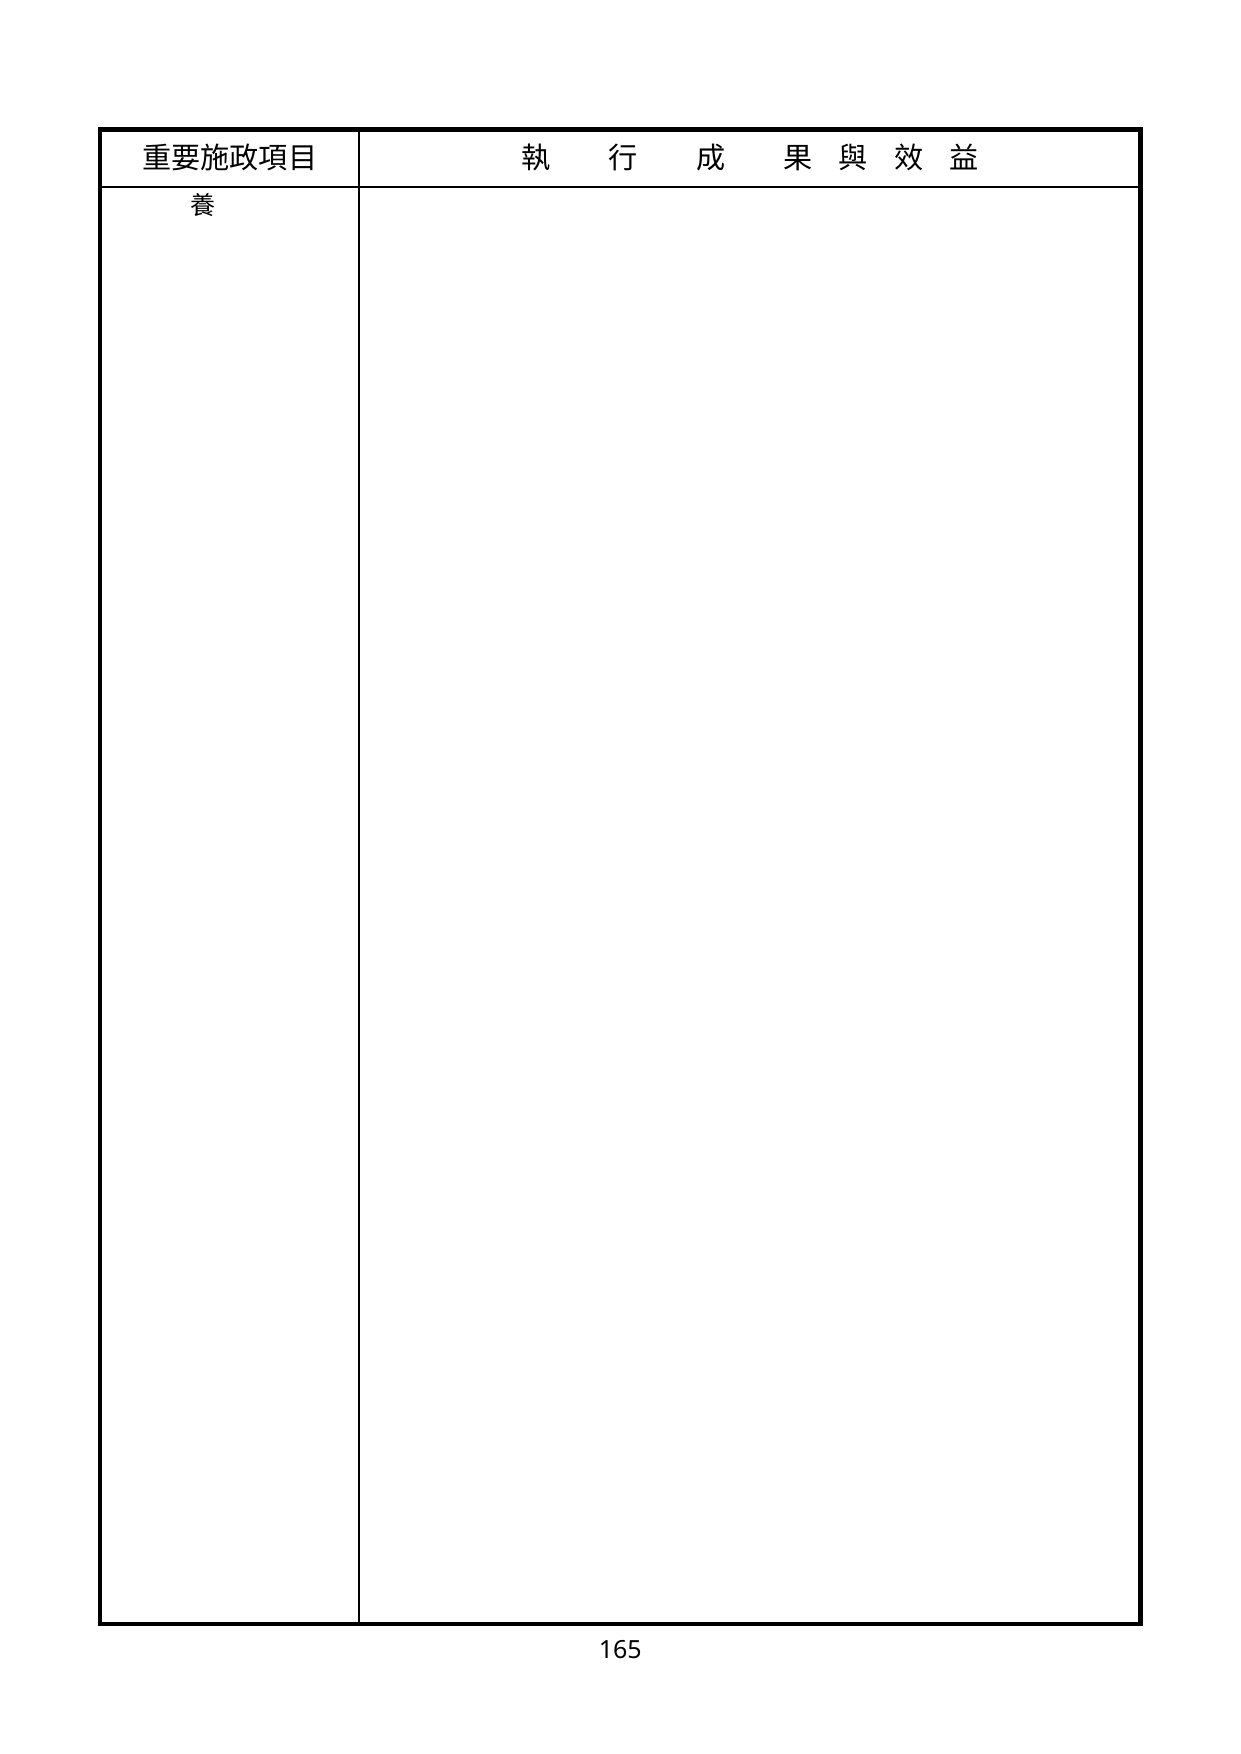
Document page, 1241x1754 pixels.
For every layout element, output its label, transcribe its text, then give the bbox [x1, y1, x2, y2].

table_cell 1.輔導轄內農民團體（農會、合作社場）辦理蔬菜、水果共同運銷，供應台北市場及省內市場，提升市場佔有率，推動水果共選共計增加運銷效率，使其達運銷經濟規模降低運銷成本。101年1至12月水果及蔬果共同運銷分別供應量36,539公噸及19,294公噸。 2.協助農民團體辦理蔬果共同運銷，除辦理產銷講習及觀摩外，另補助農民團體購置分級包裝設備，以提高本市農產品共同運銷品質，提高市場拍賣價格，增加農民收益。本局積極爭取中央補助轄內農民團體運銷集貨、運輸冷藏、加工相關設備，以改善運銷機能強化運銷效率，101年度共向農糧署爭取補助22,532.469千元。 3.輔導內門農會-羅漢門花釀龍眼蜂蜜、燕巢農會-燕之巢珍珠芭樂蜜棗、六龜農會-南果美眉黑鑽石蓮霧、大樹農會-富來旺玉荷包等四間農會優質農產品，獲選2012年台灣農漁會百大精品殊榮。 1.輔導甲仙地區農會辦理「竿採梅廠農合作」計畫，101年在青梅產期內，以保證價格10元/公斤收購青梅1,650公噸供貨給蜜餞加工廠，農會收購價格即形成產地價格，維持青梅價格穩定青梅產銷，維護農民收益。 2.因應豪雨災害補助農產品運費 南部地區於101年6月份連續豪大雨，高雄市農業損失金額為352萬4,600元；尤其是桃源、那瑪夏、甲仙及六龜等地區，道路或橋樑及農路受損，山區農產品運輸困難，成本大幅增加，本府農業局動用農業發展基金，以共同運銷方式，補助上述4區農產品運輸費用每公斤2元，補助日期從6月12日起自6月30日止，降低農民損失，共補助蔬果共同運銷126,311公斤，補助費用252,622元。 3.為穩定101年本市火鶴花產銷，申請農業發展基金鼓勵農民及貿易商拓展外銷市場，訂定「拓展火鶴花國外市場輸銷要點」，補助出口貿易商與農民集運費用，以開拓國外行銷通路。補助對象為高雄市農民、農會、合作社(場)及貿易商。補助標準為拓展新市場以日本以外之外銷市場為限，每枝花補助新台幣2元整(1元補助農民集運費，1元補助貿易商國外促銷費用)，外銷目標數量為400萬枝，預計補助金額為新台幣800萬元，執行期間為公告日起至101年12月15日止，本計畫共補助48,300枝火鶴花，開拓日本、中國、澳洲等國家 4.為疏解本市玉荷包荔枝產期短產量大之壓力，拓展玉荷包銷售海外市場，茲訂定「拓展玉荷包荔枝國外市場輸銷要點」，補助出口貿易商與農民集運費用以開拓國外行銷通路。補助對象為高雄市農民、農會、合作社(場)及貿易商。補助標準為執行期間貿易商向本市農民收購玉荷包荔枝價格每公斤80元以上者，獎勵金為收購金額20% (10%補助農民集運費，10%補助貿易商國外促銷費用)，另補助農民團體行政勞務費每公斤1元，外銷目標數量為200公噸，本計畫在玉荷包產期共補助64,620公斤，玉荷包外銷日本、加拿大等國家。 5.為疏解本市番石榴產銷壓力，鼓勵農民及貿易商拓展外銷市場與徵求加工業者辦理收購加工，穩定番石榴產銷，舒緩農民面對番石榴為價格低落之壓力，除於國內舉辦大型銷售活動與開創一般行銷通路外，推動業者、貿易商、農企業相關團體積極拓展海外市場，更是重要行銷管道。故本府（農業局）訂定「拓展番石榴國外市場輸銷要點」，鼓勵業者與農民開發國外行銷通路市場，一同打造高雄專屬農特產品牌並提高農業產業價值，促進大高雄農業繁榮。且為實質鼓勵貿易商銷售，增加農民收益，降低貿易商促銷成本，將獎勵標準修訂為獎勵番石榴價格每公斤13元以上者，獎勵金為每公斤1元補助農民集運費，每公斤1元補助貿易商國外促銷費用，補助農民團體行政勞務費每公斤1元。外銷目標數量為400公噸，辦理時間自公告日起至9 月 30 日止，並延續獎勵措施，進行第2次公告辦理時間至12月15日止，本計畫共補助46,121公斤番石榴拓銷至加拿大。 6.辦理李子共同運銷，101年由甲仙地區農會辦理李子共同運銷業務（手採），運銷數量50,463公斤，運銷至台北果菜運銷公司第一、二及三重市場，平均價格18.44元。 辦理「高雄市果品多樣性創新開發計畫」委託專業服務案，將農產品(如：番石榴、荔枝、木瓜、香蕉、龍眼、鳳梨、紅肉李、檸檬柑等12種)進行加工、萃取、創意料理三面向創新研發，由遠東科技大學承攬，共計15項的產品創新研發，製程具量產性、可商品化且具商品價值之成品，並於101年4月27日辦理研發成果發表會；其中果品加工類有紅肉李醋、荔枝醋、龍眼果醬、番石榴麵及檸檬柑磨砂膏等5種，果品萃取類有紅肉李茶包、番石榴茶包、檸檬柑精油、香蕉膠囊及木瓜膠囊等5種，現場並結合創意料理活化農產品之二次性價值。 辦理「101年高雄市國產龍眼蜂蜜評鑑」，經召開籌備會議、受理報名、採樣封簽、送檢初評、複評等作業，依蜂蜜國家標準(CNS)及評鑑小組嚴格檢驗，計有岡山、阿蓮、田寮、橋頭、大樹、內門6區養蜂產銷班班員共32人獲獎，特等獎8名，頭等獎24名。得獎蜂蜜約10,901公斤，經由通過HACCP及ISO22000國際雙認證之阿蓮區農會食品工廠，進行監督分裝後上市，以高雄市評鑑蜜品牌搭配大崗山龍眼蜂蜜文化節活動行銷，且特別於今年首度將評鑑蜜改換新包裝。 1.整合大社、燕巢區各公所及農民團體及相關資源，於101年1月7、8、14、15日假本市文化中心舉辦高雄芭棗節活動，共同行銷本市番石榴及蜜棗，參與人潮約2萬人次，銷售金額約300萬。另與松青超市合作進行超市通路行銷，於100年12月16日至101年1月12日期間舉辦高雄物產週，提供全台超市通路芭樂蜜棗與農漁產品之行銷平台。並於101年2月11、12日輔導本市各農會於台北希望廣場行銷蜜棗，銷售金額267萬元，人次2萬6仟人。 2.市區封街辦理農特產品展售活動：配合本市芭樂蜜棗農產品盛產季節於都會區人口密集處－神農路封街辦理農特產品展售活動，以增加農民收益，於101年2月4、5、18、19日及3月3、4日，展出攤位40攤，創造了高達90%以上的提袋率、吸引3萬人次的人潮，銷售金額高達500萬元。 3.協助大樹區公所辦理101年高雄鳳荔文化觀光季活動，於6月2、3、9、10日兩週假日假大樹姑山倉庫與舊鐵橋濕地公園熱鬧舉辦，配合高雄玉荷包盛產期帶動銷售，整體活動期間含周邊銷售及會場販賣，吸引約10萬人次參與，玉荷包銷售達約8萬斤，約近600萬元的銷售。 4.協助岡山區農會辦理「那些年的甜蜜時光」大崗山龍眼蜂蜜文化節活動，101年於8月4、5、11、12日共4天假大崗山風景區停車場舉行，結合本市岡山、阿蓮、田寮、橋頭、大樹、內門6區農會及養蜂產銷班共同參與，透過活動及媒體宣傳並進行品牌塑造與整體行銷，讓全國民眾認識養蜂產業及國產蜂產品資訊，打響本市評鑑蜜產品知名度，帶動蜂產品持續銷售。 5.於10月6日、7日辦理「2012高雄花果藝術節」，推廣行銷本市知名火鶴花及文心蘭等優質花卉，藉由辦理花果藝術節活動，將本市主要生產之花卉、蔬果多方面應用，例如裝置藝術、服飾及傢飾等，培養國人生活中愛用花卉裝飾及多採用果品之習慣，並藉此促進相關花卉及果品產期之銷售；透過高雄花果藝術節，強化國人於日常生活中對於花卉及蔬果之使用頻率，了解蔬果並非僅有食用一途，花卉更是千變萬化，可靈活運用於生活中，並增進生活品質。此外，藉由活動帶動花卉及蔬果買氣，進而達到調節產銷之功用，避免產銷失衡發生有助價格穩定，再藉由活動之推廣帶動高雄物產館-蓮潭旗艦店相關農特產品銷售與通路擴展。 6.地區性農產品行銷活動 本市幅員廣闊且物產豐榮，主要農產品以熱帶水果為主，如香蕉、芭樂、蜜棗、木瓜、龍眼、鳳梨、荔枝、青梅、蔬菜及農產加工品等，歷年由地方農會或公所於產季時辦理各項行銷活動，如芭棗節、香蕉文化節、路竹蕃茄文化節、瓜瓜節（木瓜）、白玉蘿蔔季等，相關經費由中央及本府補助。 7.都會區農特產品行銷工作 於高鐵左營站、高雄蓮池潭、中華郵政總局設置高雄物產館，以蓮池潭物產館為營運中心、郵局物產館為配送中心，高鐵物產館為品牌形象館，搭配虛擬網路存貨銷售平台及物流管理，建立今日訂貨、隔日送達之快捷物流系統，並評估台北市、新北市或臺中市拓展銷售據點之可能性。讓本市農漁產品朝向精緻化、專業化、品牌化行銷模式經營，並希望藉蓮池潭觀光景點之優勢，打造大高雄優良農產品之行銷據點。於101年全年度於高雄物產館辦理一系列購買高雄農產品滿額送農產或摸彩與媒體宣傳等行銷活動，加強消費者對物產館印象與對農產品的認同。 截至101年度12月份為止高雄物產館各館營業額如下： 8.高雄物產館網路商城及蓮池潭高雄物產館虛實整合服務平台 (1)蓮潭館、郵局、高鐵高雄物產館虛實整合服務平台建置，包含農產品展售服務、餐飲區點餐服務、廚藝及DIY教室管理服務、員工資料管理、會員資料管理及會員卡製作。 (2)網路商城網頁平台設計 規劃、維護、管理及奇摩網路商城 、樂天市場購物網管理。 9.推廣高雄在地食材，結合學校、營養師及消費者辦理食育計畫 (1)推動各級學校午餐使用在地食材：本府於去年度匡列50萬元經費，並透過教育局鼓勵本市轄內各級學校午餐使用在地食材，透過鼓勵低碳健康飲食，讓學生瞭解在地食材之意義，並保障下一代身體健康，創造有機農民、學生及消費者三贏局面。計畫執行至本101年度，截至101年6月止，學校午餐使用在地食材每月平均使用率約40%。 (2)於8月13、15日，辦理本市國中、小營養師講習，透過午餐的各項菜色回溯到每一種食材的生產地，並安排農場體驗，更親近我們的土地，從體驗中了解農民的辛苦及堅持，深切感受推廣及使用在地食材的精神及意義，進一步增進對食物的珍惜以及對在地的認同。 (3)協助營養師以專業的經驗和學生互動，針對國中小學的在地食材宣導計畫，於本101年度9月份開始陸續舉辦，總共有17所高雄市中小學參與推廣，活動中藉由營養師生動活潑的表達方式以及由本府農業局所設計的課程綱要，成功讓本市學童了解食用在地食材對於個人生活、高雄環境以及地球保護帶來怎樣的影響。另外，於9月18日辦理「推動在地食材用於學校午餐-校長研習營」，特別邀請到國立高雄餐飲大學學務長 楊昭景教授、知名慢食營養師 徐仲老師及擁有實際推動有機營養午餐經驗 黃金葉校長等三位於本領域皆有豐富經驗之講師，特別提供高雄市在地農產製作而成的自助餐，共同打造安全健康綠色城市。 (4)持續推動「綠色友善餐廳」概念，結合大高雄餐廳業者共同響應使用本市當地食材製作料理，並與本市安全及有機蔬果生產業者簽訂採購合約，共同響應節能減碳飲食活動。101年度仍募集轄屬6家知名餐飲店為優良示範店家，協同100年通過認證共10間餐廳舉辦活動回饋消費者。 10.推動健康有機農業、低碳飲食，培訓有機志工 (1)101年11月2日至4日台北世貿中心第一展覽館B區開展，該展匯集全台知名有機、天然產品相關廠商進駐，包括有機天然產業之生產者、製造商、經銷商、通路商，並有數千名專業買家進場尋找合作伙伴。對於欲尋找新通路、擴大銷售市場及增加訂貨量之廠商可帶來極大的效益。為活絡高雄市在地暨有機農產品，本局向來對於行銷及找尋通路不遺餘力，亦積極安排本市有機農產品参展，創造本市有機產業的利基市場，讓參展廠商之品牌可達到最有效的曝光量。 (2)有機農業志工培訓管理業務 為推廣有機農業理念，自98年9月開始召募有機農業志願服務人員，並於99年1月辦理基礎訓練課程及有機農業特殊課程培訓，同年11月開始召募第二批有機農業志願服務人員，截至101年度共培訓100位志工取得志工資格，且持續培訓有機志工，增進有機農業相關知識，協助微風市集端午節活動-看不見米的粽子、在地食材-農美麗(市集、講座、展覽)志工服務、微風市集-食農教育志工服務、食育計畫志工服務、推動在地食材用於學校午餐-校長研習、2012亞洲有機樂活展志工服務、食育計畫宣導活動(大寮國中、正義國小、烏林國小、五甲國小、灣內國小…共計11所學校)等有機農業推廣活動，本年度總服務時數達912小時。 (3)有機農糧產品及加工品檢查及檢驗 為因應國內有機農產品消費市場日漸擴大，且受有機產品認驗證國際化與進口有機農產品競爭影響，為促進國內有機農業永續經營，保障有機農產品消費權益，辦理轄內有機農糧產品檢查，101年共抽檢448件，含農藥殘留檢驗、食品添加物檢驗及市售產品標示檢查。 11.農產品進軍國際，拓展外銷通路 (1)農產品海外行銷： ①101年度果品外銷統計101年1月至12月外銷數量統計合計為4687.95公噸，以香蕉(2977.593公噸)為最大宗，其餘為番石榴(1282.64公噸)、荔枝(178.64公噸)、鳳梨(108.31公噸)、金煌芒果(35.41公噸)、棗果(33.2公噸)、木瓜(29.54公噸)、蓮霧(22.85公噸)及紅龍果(19.76公噸)，主要外銷至大陸、日本、加拿大、香港、新加坡與馬來西亞等國家。 ②101年度花卉外銷統計：101年1月至12月外銷花卉量共計2百46萬4,737枝火鶴花，主要外銷國為日本、大陸、香港及澳洲。 ③本府農業局於6月6日至10日赴日本辦理鳳梨及玉荷包荔枝拓銷活動，並配合行銷本市火鶴花，於日本超市約165個據點分送日本消費者，以提升本市日本火鶴花能見度。 ④101年6月6日至10日於本市鳳梨荔枝盛產之際赴日本行銷，以舒緩國內玉荷包荔枝之產期短產量高之壓力，針對一般市場通路、大阪批發果菜市場辦理試吃品嚐等行銷活動並安排至震災災區仙台小學進行鳳梨荔枝認識教學，拓展日本行銷通路，建立本市農產品在日本的品牌與口碑，增加玉荷包荔枝輸日外銷量。 ⑤101年12月19日至28日赴加拿大溫哥華行銷番石榴，以調節本市番石榴於夏季盛產期之價格低落，針對大統華超市(T & T Supermarket)、佳廉超市(Price Smart Foods Supermarket)超市辦理試吃品嚐等行銷活動，拓展加拿大行銷通路，建立本市【高雄首選】品牌之農產品在溫哥華及多倫多等地之口碑。以期增加本市番石榴輸加拿大之外銷量。 (2)國際食品展業務 ①2012東京國際食品展：本府（農業局）於101年3月6日至9日前往日本東京參加國際食品展，並向外貿協會承租8個攤位，本局率本市參展單位有甲仙地區農會、湖內區農會、美濃區農會、蜂巢氏生物科技有限公司、枝仔冰城實業股份有限公司、綠冠有機農業有限公司、呷百二自然洋果子行、高雄市農業開發股份有限公司等團體，現場詢價洽談買家高達412家，後續銷售金額約125萬美元，媒合廠商達101家。 ②2012台北國際食品展覽會：為開拓農特產品行銷通路，本府向外貿協會承租20個攤位，於101年6月27日至30日假台北世貿中心南港展覽館舉辦，本府（農業局）率本市農民團體及企業等計17家展，共同行銷推廣本市農特產，參展產品除本市代表性水果有鳳梨、珍珠芭樂等還有首次參加的美濃香鑽─高雄147香米，其他相關農特產加工品，如甲仙梅製品、永安花生、大樹鳳荔果露、大崗山龍眼蜂蜜、大寮紅豆系列產品等，產品內容相當豐富。參展產品頗受廠商與買家歡迎，詢價洽談買家高達300家，現場銷售金額達45萬餘元，後續媒合訂單金額高達4500萬元，新增50個銷售通路。 ③2012高雄國際食品展覽會：為開拓農特產品行銷通路，本府（農業局）向外貿協會承租20個攤位，於101年11月1日至4日假高雄巨蛋舉辦，本府（農業局）率本市農民團體及企業等計17家展，共同行銷推廣本市農特產，參展產品除本市代表性水果有鳳梨、珍珠芭樂、蓮霧、木瓜等，還有首次參加的美濃香鑽─高雄147香米，其他相關農特產加工品，如甲仙梅製品、永安花生、大樹鳳荔果露、大崗山龍眼蜂蜜、大寮紅豆系列產品等，產品內容相當豐富。參展產品頗受廠商與買家歡迎，詢價洽談買家高達200家，現場銷售金額達45萬餘元，後續媒合訂單金額高達1500萬元，新增30個銷售通路。 ④2012年秋季上海國際食品展：本府於101年11月14 日至16日前往中國大陸參加上海國際食品展，此展同時為2012年度最後一場大型國際食品展，本府（農業局）共承租8個攤位，率領本市甲仙地區農會(梅製品)、昕運國際有限公司(紅龍果)、蜂巢氏生物科技公司(蜂蜜製品)、吉建果菜運銷合作社(芭樂、果乾)、綠冠專業有機鳳梨農場(鳳梨製品)、高雄農業開發股份有限公司(新鮮水果)、呷百二自然洋菓子有限公司(伴手禮)等七家廠商，洽談買家約200家，達成訂單約新台幣3000萬元。 1.稻田多元化利用計畫：101年度第1期作休耕、轉作統計面積分別為3,649及371公頃，與100年度第同期作休耕、轉作面積相較（3,655及146公頃），減少休耕面積約6公頃，增加轉作面積約225公頃；101年第2期作休耕、轉作面積分別為5,525及438公頃，與100年第同期作休耕、轉作面積相較（6,895及303公頃），減少休耕面積約1,370公頃，增加轉作面積約135公頃。 2.辦理102年度「調整耕作制度活化農地計畫」之先行作業：依農委會函文指示，規劃高雄市休耕期、轉（契）作期、地區特產、進口替代及外銷潛力等轉作作物種類，以利後續休耕農地活化，並已函送農糧署核定在案。高雄市兩期連續休耕農地計約2,100公頃，預估102年度規劃復耕種植地區性特產等轉作作物面積1,350公頃。 3.有機農糧產品田間抽檢業務：共完成田間抽檢30件(計畫29件)及裁罰1件，有效控制有機農產品品質。 4.景觀作物專區計畫：農糧署核定第1期作70.85公頃、第2期作42.85公頃合計113.7公頃，阿蓮、六龜、橋頭、梓官等區已新種植，帶動觀光人潮60萬人次，創造地方經濟效益達5億產值。 5.推動「有機專區」概況及辦理「小小面積•城市有機」研習營：推動有機專區，橋頭31.6529公頃、美濃14.9701公頃、杉林64.8659公頃，合計111.4889公頃。另外，「小小面積•城市有機」研習營共300人參與，讓高雄市的每一個農村社區或小角落的農地都能發展有機農業，期待打造高雄市成為為打造一個無毒友善的有機城市。 6.辦理幸福農園計畫： (1)高雄市政府為使杉林大愛園區重建區居民從事農業栽植暨充實其休閒活動及心靈重建，擬向台糖承租農地後轉租大愛園區管理委員會居民從事農業栽植，以充實居民休閒活動及心靈重建。 (2)目前已於 101年11月27日驗收合格在案，並於101年12月7日與大愛園區管委會孫主委辦理公共設施點交及簽約事宜。 (3)點交後可提供221位居民休閒種植，以展現產業重點之亮點。 7.辦理高雄物產館蓮潭旗艦店開幕活動：於101年9月29日及30日辦理高雄物產館蓮潭旗艦店開幕活動，物產管之設置兼具農特產品展售、觀光旅遊、農業文化展示等特色，讓民眾在採買選購之餘，也能進一步認識高雄農業發展與現況。 8.輔導甲仙地區農會辦理芋頭契作及學童體驗計畫： (1)101年11/18辦理30人次學童栽種芋頭田間體驗活動 (2)補助芋苗7萬株、有機質肥料480包，降低農民成本100,000元整、增加農民收益900,000元整。 9.辦理鳳梨加工契作獎勵計畫： (1)101年11月09日公告本計畫。 (2)101年12月09日辦理「在地農企伙伴關係契作結盟」記者會，媒合呷百二與大樹農民契作200公噸，預計102年初分批出貨。 (3)本案預計補助2,000公噸，能保障辛苦的農民穩定收入並增加收益4,000萬元，提供媒合農會或合作社業務推廣費100萬元及企業獎勵金100萬元。 (4)協助農民開拓新型態行銷機會，減少食物里程、發展環境友善農業，政府、農民及企業共創高雄在地品牌，提升「高雄首選」品牌知名度。 10.輔導美濃區農會辦理美濃2012白玉蘿蔔季計畫： (1)101年10/18辦理「蘿蔔股東會」記者會。 (2)101年11/17辦理白玉蘿蔔季開園記者會，發表「美濃白玉老蘿蔔」在地陶甕產品，預計創造100萬產值。 (3)101年11/24至25辦理白玉蘿蔔季同樂會，連續數週吸引16萬人次，創造近3億產值。 (4)白玉小蘿蔔黃金大產值，有效活化體現六級農產業。 11.辦理優質水果專區計畫：為推廣高雄市優良水果生產栽培管理，101年度已有美濃木瓜專區及燕巢蜜棗專區之成立。 12.茂林區原住民特色產業台灣藜推廣計畫：高雄市政府為發展原住民地方特色農產業及豐富在地農產物種，每年11月舉辦傳統文化祭典「多納黑米祭」，欲結合觀光以提高農民收益，期望能協助原鄉農產業之發展。 13.完成101年6月豪雨及泰利颱風農產業天然災害「木瓜」現金救助，核定352戶，救助金額14,811,033元及「西瓜、香瓜」專案補助，核定66戶，救助金額12,491,787元。 14.辦理創意城市萬花筒計畫，經行政院研考會101年5月26日考評，榮獲政府服務品質獎。 15.辦理100年直轄市及各縣市農情報告工作成績表，經行政院農業委員會101年5月29日考評，榮獲第二名。 16.辦理100年度推動稻田多元化利用計畫，經行政院農業委員會農糧署101年5月2日考評，榮獲甲等。 1.101年度辦理農民興建農舍資格審查案件有100餘件，輔導各區公所辦理農業設施容許使用案件計有500餘件。 2.辦理農地變更及農地使用管制查處業務，已成功為市庫(農發基金)挹注20,603,412元專供農業發展及農民福利之用。 3.持續清查管理市有農業區土地清查數量1,700多筆。 4.完成農地列管案抽查200餘件，分別為免徵遺產稅及贈與稅100件，不課徵土地增值稅有100件。 5.辦理民眾申請與農業經營不可分離土地改課田賦稅案件共計330件。 1.農作物病蟲害防疫與監測工作: (1)辦理全市水稻一、二期作病蟲害及水稻稻種消毒防治工作。包括稻熱病、白葉枯病、飛蝨類、福壽螺…等病蟲害防治，101年度合計執行3,615公頃，並辦理本市水稻稻種消毒4,080公頃。 (2)辦理全市重要果樹及蔬菜類作物有害生物整合性防疫與監測工作。包括印度棗、蓮霧、荔枝、芒果、番石榴、香蕉、葉菜類、瓜果類等病蟲害防治工作，101年度執行計1,560公頃，並辦理果實蠅共同防治工作，於重點果樹栽培區實施，全年共發放20,900瓶誘殺劑提供防治藥劑供農民使用，並於公共地懸掛藥劑辦理區域性防治，辦理面積計3,560公頃。 2.推動印度棗及番茄技術服務團工作:本案由行政院農業委員會動植物防疫檢疫局、國立嘉義大學、國立屏東科技大學、高雄區農業改良場、行政院農業委員會農業試驗所等單位所組成，該團隊成員包含植物病蟲害、土壤肥料及評估產銷效益等專家共同組成，協助農民專業技術指導，加強田間栽培管理技術，降低病蟲害發生，期提升農民產能與產值。 3.辦理野鼠防除工作，101年使用33,101公斤老鼠藥，防除面積38,100公頃(農地31,115公頃、公共地6,985公頃)。 1.吉園圃安全蔬果標章輔導與推動:輔導本市182個產銷班申請取得吉園圃安全蔬果標章。 2.產銷履歷驗證標章輔導與推動:執行面積306.33公頃，農戶數207戶。主要農作物為玉荷包、紅豆、木瓜、鳳梨…等。 3.輔導本市阿蓮區蔬菜產銷班第7班與阿蓮區農會，分別榮獲101年度全國「十大績優吉園圃產銷班」與101年度「績優吉園圃輔導單位」之殊榮。 1.辦理農藥管理與品質管制工作:輔導本市農藥販賣業者374家，持續辦理販賣業者管理、登記證及教育，已抽驗市售農藥76件，並查驗其成分及品質，針對偽劣農藥進行取締查核工作，以維護消費者權益及健康。 2.安全蔬果田間農藥抽檢及管制工作:全年辦理一般蔬菜、水果農藥殘留抽測及管制工作抽樣1,800件，並協助辦理農民安全用藥教育，不合格者辦理追蹤教育及產品管制。 3.輔導本市共計有7家農藥販賣業者榮獲101年度「全國優良農藥販賣業者」之殊榮。 1.生物多樣性永續利用及推廣工作: (1)本府農業局與高雄市柴山會於101年5月19日至6月2日合辦2012柴山祭- 蝶戲盤龍系列活動，計1600人次參加。 (2)辦理紫蝶幽谷解說員訓練及生態保育區植栽之維護及辦理保育宣導及推廣活動31場，2萬多人參與；生態保育研討會、研習及訓練班13場85人參與。 (3)辦理外來入侵鳥類-外來種斑馬鳩移除計畫並成功移除42隻 (4)於本市高屏溪、阿公店溪、二仁溪、後勁溪、虎坑溪及鳥松濕地執行本市水生外來種動物調查及印製辨識摺頁計畫，調查過程中所捕獲之外來種將全部移除及銷毀。 3.高雄市國家重要濕地保育計畫 (1)執行楠梓仙溪野生動物保護區溪流生態監測調查計畫。 (2)為保護河川生態資源，依漁業法公告封溪護漁，禁止以任何方式採捕魚類資源。本市封溪河段計有3 處－濁口溪（茂林段）及統坑溝溪（大樹段）、楠梓仙溪（那瑪夏段），進行巡護並辦理護溪人員訓練。莫拉克風災導致濁口溪、荖濃溪河道沖刷致魚類資源枯竭，為改善魚類繁殖環境，積極清理河川雜物，維護河川清潔。 4.自然保留區之經營、維護、管理： (1)辦理烏山頂泥火山保留區及滾水坪泥火山保護計畫，僱工2名執行下列事項，於保留區入口處受理未事先申請入園民眾之申請，101年度進入保留區人數約55,696人；現場發放解說摺頁，加強保育宣導；即時勸導入園民眾之違規行為；每週進行乙次保留區域之清潔工作。 (2)自101年3月份起至12月份與燕巢區援剿人文協會合作執行「烏山頂泥火山教育導覽解說」，辦理期間每週六、日進行導覽解說員及巡護人員各1名，於現場免費為進入烏山頂泥火山參訪民眾教育解說及巡護工作。 (3)補助國立高雄師範大學辦理烏山頂泥火山自然保留區地形變遷調查計畫。 1.依「高雄市珍貴樹木保護自治條例」列管之樹木計657株(含原高雄市581株、高雄縣76株)，並執行老樹生長環境改善、修剪、病蟲害防治計60株；40株進行非破壞性檢測。 2.褐根病防治處理：計處理褐根病疫區85平方公尺；另辦理橋頭區及阿蓮區2株本府農業局列管特定紀念樹木褐根病樹木外科手術治療。 3.辦理4場老樹撫育管理技術研習及教育宣導，計315人參加。 4.老樹志工培訓活動，101年高雄市珍貴老樹巡護志工進階訓練，參訓人數約55人次。 5.辦理老樹巡禮活動於101年10月24~25日及10月27~28日等四梯次計160人。 6.珍貴樹木資料庫全部更新完成。 1.聯合執行小組執行查核取締計5次，查獲走私食蛇龜534隻、柴棺龜277隻、山羌2隻、飛鼠等。 2.野生動物救傷收容計有中杓鹬、台灣獼猴、領角鴞、環頸雉、鳳頭蒼鷹、大冠鷲、蜂鷹、白鷺鷥、夜鷹、台灣藍鵲、山羌、蒼鷺、夜鷺、穿山甲、白鼻心、鼬獾、斑龜、黃頭鷺、黑冠麻鷺、褐鷹鴞、八哥、遊隼、小雨燕、中杜鵑、赤腹松鼠、鵪鶉、藍腹鷴、山鷸、小鸊鷉、穿山甲、白鼻心、雪貂等32種共92隻。野生動物危害處理計22 種539隻，多以台灣獼猴及有毒蛇類為主。 3.辦理柴山人猴關係經營管理；黃鸝族群調查；紅樹林生態區生物資源調查及宣導。 4.保育類野生動物產製品查核象牙計106支、犀牛角2支、虎標本2隻；象牙移出異動註銷20支。 推動之造林面積：全民造林計畫450公頃；獎勵輔導造林計畫面積45公頃；平地造林計畫面積70公頃。 1.工務局101年5月21日苗圃正式移交至本局接管。為加強苗圃之經營管理，分別辦理3項標案：(1)101年高雄市深水苗圃經營管理勞務採購。(2)101年高雄市深水苗圃苗木及資材採購。(3)深水苗圃給排水修復工程。 2.本苗圃以培撫育造林苗木為主，以推廣本市造林業務，總計目前培撫育 苗木數量為30萬株。101年度總計提供機關團體、個人數量約9,100株。 1.完成辦理「高雄農業故事」16集影片之拍攝工作。 2.辦理高雄物產館蓮潭旗艦店綠美化工程，分別辦理2項標案：(1)高雄物產館花卉展場整體環境綠美化勞務採購。(2) 高雄物產館蓮潭旗艦店立體綠籬建置及環境綠美化勞務採購。 3.辦理本市農發基金補助國立屏東科技大學執行「高雄市高屏溪畔產業活化創新發展推廣計畫-農村樂活體驗實踐行銷」案。 為落實「畜牧法」有關畜牧場（含飼養場）登記管理之規定事項，強化畜牧場登記管理制度，101年度辦理項目如下： 1.爭取行政院農業委員會補助經費計399,000元整。 2.輔導牧場完成登記之畜牧場場數為1,457場。 3.辦理畜禽飼養登記，已完成登記之飼養場場數為151場。 4.不定期稽查畜牧場是否有違法飼養之情事、畜牧場變更、畜牧場停業、歇業、復業、獸醫人員聘置情形、斃死畜禽處理方式，以維護畜禽產銷均衡及合法業者權益，截至101年12月31日止共稽查達1,100場次，完成變更登記18場，總量管制及超養清查共714場。 5.未依畜牧法第8條規定擅自擴大飼養規模另依同法第39條規定共處分1場。 輔導本市酪農戶30戶，牛糞尿處理減少污染，提昇生乳品質，加強衛生改善減少污染，加強環境改善減少疾病發生，並獎勵養畜禽團體辦理生產資材共同採購降低生產成本。本年度行政院農業委員會計補助98.5萬元，補助本市酪農產銷班購置調製青貯所需香腸式青貯袋10條及大型青貯袋500個並補助酪農產銷班共同採購完成轉登錄程序之冷凍精液1,000支，有效促進飼養效能，降低酪農生產成本。 1.為護國人肉品屠宰衛生，遏止違法屠宰行為，須賡續查核屠宰場良好屠宰衛生作業及執行違法屠宰行為查緝，101年度爭取行政院農業委員會動植物防疫檢疫局經費計390,000元整。 2.本市違法屠宰行為小組複查本市列管地點114場次，並與行政院農業委員會防檢局聯合查獲5場家禽違法屠宰場，處以新台幣16萬元整。另受理民眾檢舉並不定期前往零售市場稽查非法屠宰豬、禽肉品來源。 3.農委會動植物防疫檢疫局102年1月15日函示違法屠宰查緝業務101年度全國執行2000場查獲100場，建請從優獎勵。 協助鳳山區農會梓官區農會完成家禽批發市場附設屠宰場「申請核發屠宰場設立同意文件審查表」及屠宰場建築物設施及設備配置圖，送請行政院農委會動植物防疫檢驗局審核中，待屠宰場設立許可同意後，即可依圖施工完成設立。 1.加強畜牧污染防治，並推動畜牧場源頭減廢，落實節能、節水及減碳，以建立畜牧場新形象及建立永續經營之生態環境。101年度爭取農委會補助經費計1,961,000元整。 2.本市辦理「改善畜牧排放水質及汙染防治計畫」、「推動畜牧場節能減碳計畫」、及「農村社區源頭減類及資源利用」3項計畫補助15場畜牧場購置第二次固液分離機、補助5場畜牧場紅泥膠皮更新、2場畜牧場沼氣利用設施、4場養豬場廢水循環再利用設施、2場畜牧場省電燈具更換、2場堆肥舍修繕。另本市與環佑實業有限公司及財團法人台灣農畜發展基金會吳遵文專家合作輔導本市畜牧場改善廢水處理設施及運作共116場。 1.為辦理GGM羊乳標章認證、乳羊人工授精、加強辦理國產鹿茸宣導促銷等業務。本年度向行政院農業委員會爭取經費補助計71,000元整。 2.本市養羊產銷班4班，大部份羊乳生產由羊乳品工廠收購，輔導養羊戶糞尿分開處理減少污染，加強衛生改善減少污染及加強環境改善減少疾病發生，利用產銷班生產資材共同採購，降低生產成本。配合中央輔導本市產銷班共同調製筒式（600公升）青貯料50個，以降低飼料成本。 3.本市養鹿協會會員計53人，本年度辦理1次講習會以提升飼養技術及疾病防治，本府並將鹿疾病彙編成冊，供農民參考。 4.為提高鹿品種改良，本年度舉辦鹿茸比賽一次，為鼓勵鹿場，加強衛生及飼養管理工作，本年度舉辦一次優良鹿場評鑑，以提升生產高品質鹿茸。 5.參加101年全國鹿產茸重量比賽，得獎戶數9戶，得獎鹿數10頭高產茸鹿。 1.辦理畜牧農情調查，掌握本市畜禽分布、經營概況、生產結構等變化情形，藉供釐訂生產計畫，調節產銷，促進禽產業發展等有關農業政策及學術研究之參考；分別於3、6、9、12月下旬辦理畜禽飼養戶數及在養頭數調查，另於5月底及11月底辦理養豬頭數調查。 2.依據最新一次調查結果本市計飼養豬隻37萬2千隻、乳牛6,229頭、羊隻22,985頭、鹿1,769頭、雞隻571萬隻、鴨隻24萬隻。 1.督促肉品公司持續加強辦理毛豬交易前後生體、屠體檢查及磺胺劑抽驗，列入公司重要工作執行，建立安全把關機制以確保消費者食的衛生與健康。 2.對於屠宰場建物結構有安全之虞辦理天花板剝落整修工程及機械室屋頂擋雨板、水槽及界面烤漆板腐蝕整修工程，以維工作人員之安全。 1.輔導轄下16處農產批發市場(果菜9處、肉品4處、家禽2處、花卉1處)依籌設計畫及產銷需求，辦理批發交易工作。 2.果菜市場業務輔導：輔導果菜批發市場果菜供銷並督促高雄、鳳山、岡山、大社、燕巢、大樹及路竹果菜市場持續加強辦理「果菜農藥殘留」檢驗工作（平均每月檢驗約1400件），列入公司重要工作執行，並對不合格果菜之供應單位，予以追蹤，及擬訂定「高雄市果菜批發市場營運考核獎懲實施要點」，督促提升市場營運效率。 3.強化農產品行情報導服務功能：充實行情報導內容，強化農產品行情報導功能，於颱風期間及重要節慶日價格波動劇烈或不合理時期，即時發佈預警新聞資訊，並連結「國內農產品交易行情站」，以提供多元化及便捷的批發行情資訊查詢管道。 4.配合農糧署辦理「滾動式倉儲」措施：輔導梓官區農會配合農糧署辦理滾動式倉儲，101年度儲有高麗菜200公噸，將視市場供貨情形釋出，以穩定菜價。 5.辦理三民區果菜批發市場及肉品批發市場遷建案 (1)為因應本市都市發展需求，及目前本市三民區果菜、肉品批發市場所在用地不敷使用、設備老舊等因素，爰於85年間規劃本市楠梓區高楠段批發市場預定地設置綜合型農產品運銷園區，做為本市果菜及肉品批發市場遷場用地，惟因該廠址土壤及地下水遭受污染，已無法再行作為批發市場之使用，經本府100年度決議另覓他地重新規劃設置，並經協調本市高雄地區農會表達願意獨資經營之意願，另並經尋得本市仁武區仁新段5及5-1地號(農業用地)，作開發預定場址，現已開始針對未來預定遷建廠址辦理相關前置作業，包括於101年9月25日完成土壤檢測報告核定。並於10月26日簽訂環境影響評估委託案契約、12月14日簽訂先期規劃設計委託案契約。 (2)另協助輔導本市高雄地區農會提送「大高雄地區果菜肉品批發市場」辦事業計畫書，於101年11月26日經市府審核，12月3日轉呈農委會核定。後續將積極協助與台糖公司辦理土地價購事宜。 6.辦理各公、民營批發市場綜合督導業務 (1)於101年7月18日配合本府研考會辦理旗山、大樹、岡山果菜批發市場營運考核覆核。並於9月13至27日間辦理高雄果菜、大樹果菜、岡山果菜、高雄肉品等批發市場營運考核，共計7場次。 (2)完成各批發市場101年度用人費核定：核定比例為高雄果菜48%，高雄花卉37%、旗山果菜77.96%、大樹果菜65.69%、岡山果菜72.51%(10/18日市府核定)。民營果菜批發市場：鳳山果菜31.64%、大社果菜55.06%、燕巢果菜58.11%、路竹果菜38.45%、林園果菜93.52%。 (3)101年8月1日完成大樹、旗山及岡山家果菜市場101年度預算核定。 (4)完成場地使用費核定：核定比例為高雄果菜4.2%、花卉市場12.8%、岡山果菜40萬元/年、大樹果菜3萬元/年。 7.辦理批發市場環境改善計畫 (1)爭取寬列預算支應，補助改善批發市場軟硬體及環境設施，提高營運效能，及透過教育訓練觀摩活動方式，灌輸市場現代化之經營理念，輔導市場多元現代化經營，提升市場營運生機，並提供民眾接觸及認識市場機能之機會，達到教育推廣及敦親睦鄰之效果。提列農發基金新增計畫預算910萬元。經101年9月4日提案農發基金委員會通過，並於12月10日完成委託規劃設計招標作業，並陸續完成工程招標案。 (2)續加強輔導本市果菜、肉品公司改善經營環境與設施，健全交易制度及管理，以有效調節供需平穩價格，充裕民生必需品之供應，並參考國外成功營運模式，提高市場競爭力，促進產業發展。透過批發市場實際供需及營運狀況，重新檢討市場規劃、整併或轉型。例如大樹果菜批發市場轉型為外銷集散分裝場、旗山及岡山果菜批發市場轉型為零售市場、林園果菜批發市場存廢議案等等。辦理大樹、旗山及岡山公股果菜批發市場委外評估案，於101年11月完成診斷報告，並於12月13日召開說明會，後續將完成評估報告，據以執行之參考。 8.辦理岡山家禽批發市場設立案： (1)98年4月1日立法院第7屆第3會期經濟委員會就「傳統市場更新與禁止活禽屠宰輔導措施」案之主決議內容，其中第6項為「建議於北中南東設立大型活禽批發交易巿場並附設屠宰場」。99年度爭取行政院農業委員會經費計5,000萬元整、原縣府補助1,000萬元整、餘由梓官區農會自籌。 (2)為落實上開決議，本府與梓官鄉農會共同商討設立家禽批發交易巿場附設屠宰場等相關事宜，擬於岡山區肉品巿場鄰近土地籌設家禽批發巿場附設屠宰場。本案依農產品巿場交易法施行細則第11條第1項規定，業經行政院農業委員會同意核定增設。本案逐一輔導「土地取得」、「用地變更」及「家禽屠宰場設立」，期完成設立批發交易巿場並附設屠宰場。依農產品巿場交易法施行細則第11條第1項規定，業經行政院農業委員會同意核定增設。 (3)目前已取得農委會興建經費補助5,000萬元，並完成用地過戶土地取得、用地變更並取得農委會防檢局屠宰場設施及設備審查設置標準文件，100年11月23日動土。 (4)為更加強照顧消費者食的安全，家禽飼養農民的權益及擴展農會業務增加農會收益等，協助梓官農會申請興辦設立家禽共同批發市場及屠宰場。再經提案農發基金，於101年8月17日審查通過，補助廢水處理設施1500萬元，並於12月中執行完成。 1.輔導農村社區擬定及核定農村再生計畫計16社區： (1)核定計畫社區：內門區光興社區、木柵社區、内門社區、旗山區南勝社區、六龜區六龜社區、美濃區獅山社區計6社區。 (2)原則同意，尚待修正計畫社區：旗山中寮社區、大樹區竹寮社區、燕巢區面前埔社區、內門區永富社區、三平社區、東埔社區計6社區。 (3)待審查社區：彌陀區漯底社區、甲仙區大田社區、杉林區集來社區、六龜文武社區計4社區。。 2.輔導已核定社區完成年度農村再生執行計畫，向行政院農業委員會水土保持局爭取8,194萬元之經費補助。 3.輔導本市15處農村社區撰寫農村再生計畫及年度執行計畫：旗山區南新社區、大林社區、美濃區中圳社區、廣德社區、廣林社區、甲仙區寶隆社區、關山社區、六龜區義寶社區、新發社區、中興社區、桃源區建山社區、杉林區金興社區、內門區內興社區、梓官區赤崁社區、永安區保寧社區等計15處農村社區。 4.深入社區辦理產業活化座談會5場次： (1)101年3月13日於甲仙區大田社區。 (2)101年3月29日於大樹區統嶺社區。 (3)101年4月3日於燕巢區金山社區。 (4)101年4月6日於內門區內豐社區。 (5)101年5月17日於內門區(東埔、三平、內門、光興、木柵社區)。 5.輔導社區推展有機農業1場次：101年5月28日於燕巢區金山社區。 6.辦理優質農村社區觀摩活動2場次： (1)101年6月25日台南市龍興社區及本市湖內區大湖社區。 (2)101年9月30日燕巢區金山社區。 7.規劃及印製15處農村社區地圖及導覽解說旅遊行程摺頁：大樹區統嶺社區、甲仙區大田社區、內門區內豐社區、光興社區、木柵社區、內門社區、永富社區、東埔社區、三平社區等、六龜區六龜社區、杉林區集來社區、旗山區南勝社區、中寮社區、美濃區獅山社區、鳥松區龍谷園社區。俾利遊客深度旅遊本市農村社區，促銷在地農特產品。 8.輔導甲仙區大田社區為本市亮點社區，並輔導辦理2項教育活動： (1)研發15道在地食材料理及食譜。 (2)精進竹仔鼓表演藝術。 9.輔導社區獲獎： (1)六龜六龜社區：101年10月獲得行政院農委會水保局頒發「農村同心獎」。除獲得獎牌乙面及獎狀乙紙外，社區並獲得獎金20萬元。 (2)大樹區統嶺社區：王美香理事長101年10月獲得水保局頒發「活力推手獎」。除獲得獎座乙座及獎狀乙紙外，王理事長本人獲邀至日本農村社區觀摩5日。 10.輔導社區辦理產業活化活動4場次： (1)101年8月11-12日內門木柵社區產業活化活動。 (2)101年11月11日大樹統嶺社區荔枝鳳梨草魚農特產品產業活化活動。 (3)101年12月8-9日內門內豐社區璀璨「火鶴」耀「內豐」產業活化活動。 (4)101年12月15-16日燕巢金山社區棗樂趣產業活動。 11.辦理高雄物產館蓮潭旗艦店農村樂活DIY活動71天，帶領報名民眾體驗農村樂活美學。 12.配合行銷社區產業活化活動：辦理走馬燈、報紙、電台等媒體行銷(報紙廣告6則、廣播廣告3則)，及接駁車租用補助等事宜。 13.媒體宣導農村再生業務：於遠見雜誌及自由時報農民曆宣導農村再生業務。 14.製作農村再生宣導品(高雄147美濃米-內門農村再生文化保存(宋將陣人物))，約1,200份，宣導農村再生。 15.完成本市農村再生總體計畫擬訂及相關工作。 1.輔導本市美濃休閒農業區於本（101）年度獲中央行政院農委會核定同意劃設。 2.輔導本市大樹區公所辦理休閒農業區新申請劃設及擬具規劃建議書，並辦理8場休閒農業教育講習及1場農業休閒體驗導覽活動。 3.輔導休閒農業活動： (1)美濃區農會於101年11月24-25日辦理「2012美濃白玉蘿蔔季」活動。 (2)六龜區公所於101年12月2日於竹林休閒農業區辦理全國首次舉辦「2012六龜MTB越野賽－小關山林道挑戰賽」活動。 4.專案輔導休閒農業區召開座談會及輔導會議，凝聚共識，加強休區之組織運作： (1)101年8月29日於內門休閒農業區。 (2)101年11月7日於那瑪夏民生休閒農業區。 5.101年11月27-28日辦理休閒農業觀摩，透過其他縣市休閒農業區及休閒農場的在地解說、導覽及組織運作講習，激發本市休閒農業區及休閒農場的特色。 6.會同建管、衛生、消防單位進行本市7休閒農場聯合查核，保障消費者權益。 7.輔導4新設立休閒農場辦理籌設及容許使用： (1)華一休閒農場（申請建築執照中）。 (2)仁新休閒農場（申請容許使用）。 (3)角宿休閒農場（籌設中）。 (4)農友種苗休閒農場（籌設中）。 8.輔導5申請籌設之休閒農場： (1)大成齋氣功養生休閒農場（補件中）。 (2)紫班蝶休閒農場（補件中）。 (3)河堤休閒農場（補件中）。 (4)樺園景觀休閒農場（補件中）。 (5)燕之巢國際觀光複合式休閒農場（申請中）。 9.休閒農業設施及景觀綠美化： (1)於本市大樹區龍目里利用農村的自然景觀、東照山生態資源結合農村社區及農路，沿路種植臺灣欒樹及咖啡樹，進行休閒農業鄉村景觀綠美化工程，成為休閒農業示範點。 (2)為增添本市小港區休閒農場之特色，於休閒農場之共同入口處，以休閒農場現有之動物，包括綠頭鴨、駝鳥、迷你馬、大嘴鳥、長耳兔、迷你豬等動物，以石頭及漂流木（防腐處理）結合，塑成可愛造型，進行入口意象美化工程；另於本市阿蓮區大崗山生態園區，結合該生態園區之特色，進行環境綠美化，以禽鳥、昆蟲、蜜蜂、蝴蝶等造型之石頭結合漂流木，進行入口意象景觀改造工程，成效良好，廣受好評。 10.休閒農業媒宣： (1)首次於本市高雄捷運美麗島站、巨蛋站、左營站、西子灣等4站之公益廣告燈箱刊登高雄物產館、美濃休閒農業區、小港區休閒農場等主題，進行行銷宣導。 (2)並於中國時報新春特刊刊登本市農村社區休閒旅遊資訊，行銷農村社區亮點。 1.執行年度預算1億元部分：辦理107件個案工程。 2.緊急搶修搶險開口契約部分(本府災害準備金200萬元)：辦理5災修點搶修工程。 3.農路現況調查：辦理內門、杉林、美濃、旗山區農路現況調查900km。 1.101年輔導轄內27家農會法依農會定期召開法定會議。 2.配合本市農會需求依農會人事管理辦法修訂「高雄市各級農會最高設置員額及提撥總用人費計算基準」，並辦理各級農會當年度提撥基本用人費及計算最高設置員額等業務。 3.為加強農會業務經營，完成27家農會年度考核成績評定。 4.為健全農會財務制度，會同財政局完成27家農會之財務監督。 5.配合縣市合併及農會法修訂，指導原高雄市農會、高雄縣農會完成更名作業(分別更名為高雄市高雄地區農會及高雄市農會)。 6.101年11月12-16日辦理102年屆次農會選舉相關人員訓練講習會。 7.101年11月22、23日辦理102年屆次農會總幹事候聘人登記作業，並於同年12月4日完成資格審查及成績評定。 8.輔導本轄美濃區農會榮獲「第6屆農金獎-資產品質改善獎」、「第6屆農金獎-農業信用保證業務績效獎」及梓官區農會榮獲「第6屆農金獎-營運卓越獎」，實屬本市榮耀。 1.為健全農業性合作社場組織，於101年3~4月間辦理轄內85家農業性合作社場業務績效考核。 2.101年9月18日辦理「101年農業性合作社場教育研習」一場次。 3.輔導農業性合作社場依「合作事業獎勵規則」積極向內政部爭取補助經費，計有水泉合作農場、家禽品生產合作社獲補助。 4.101年度輔導新成立8家農業性合作社場，解散1家，變更登記56家。 1.完成農業產銷班評鑑共計44班，評鑑成績不合格6班、連續兩年評鑑成績不合格5班予以註銷在案。 2.輔導阿蓮區農會(阿蓮蔬菜產銷第7班)取得農糧署產銷班示範點輔導計畫。 3.輔導大樹區農會(大樹果樹產銷第21班)、岡山區農會(岡山區果樹產銷第8班)取得農糧署101年度農業產銷班新興領航計畫。 4.輔導大寮區良質米產銷班第2班獲得全國十大經典好米。 5.101年度輔導設立產銷班17班，資料異動登記141班，註銷5班。 1.辦理本市老年農民福利津貼：編列預算撥付補助老年農民福利津貼。 2.辦理本市農民健康保險：編列預算撥付補助農民及水利會員健保及農民農保保險費補助款。 3.督導農民組織擬訂各項農業推廣計畫，輔導農民改善農作生產： (1)為增加農民的工作能力，減少非自願性失業，協助鳥松區農會及美濃區農會分別辦理中式米食丙級證照班、中式米穀食品製作班 (2)輔導農會辦理農民節活動，表彰著有勞績之農民，以資鼓勵。 1.本府農業局暨屏東科技大學農學院座談會 101年2月15日本府農業局同仁與屏東科技大學農學院教授共計約50名就如何加強大高雄地區農產外銷保鮮技術研發、鼓勵青年留鄉務農等議題共同研商，以凝聚農政與學界整合發展共識。 2.2012南方農業論壇 101年9月14-15日辦理國內首度推動「農業六級產業化發展」，提倡「一級產業×二級產業×三級產業＝六級產業」概念，邀請近30名海內外專家專題演講及座談，共計1,300人次參與，廣受迴響。 3.2012高雄物產館低碳教育活動 101年9月22-23日、10月13-14日、11月11-13日，透過低碳教育展示、低碳教育講座、農夫市集、舞台表演及親子互動遊戲鼓勵民眾多購買在地優質農產品，共計約3,000人次參與。 4.農民第二專長訓練 共開設2班（鳥松-中式米食丙級證照班、美濃-中式米穀食品製作班），每班30人，共計60人。辦理成果發表2場次。 5.田媽媽特色田園美食包裝設計及行銷計畫 (1)輔導仁武區農會、路竹區農會、彌陀區農會和旗山區農會家政班（田媽媽）完成12項產品規格設計包裝樣式並各製作500份，設計統一之識別標示並印製標籤及申請商標註冊。包含：路竹田媽媽的3色(羊奶、蕃茄、牧草)饅頭、鮮榨羊奶(360ml、1000ml)、羊奶冰棒；仁武田媽媽的肉粽、五榖粽、油雞及一品芋丸；旗山區農會的巧克力香蕉捲、楓糖香蕉巧克力餅及玫瑰香蕉餅；彌陀區農會的虱康(scone)、南瓜菓子。 (2)設計製作產品品牌故事行銷手冊1000份。 (3)辦理產品發表記者會：於101年6月28日假高雄物產館蓮潭旗艦店辦理「雄媽吉」特色田園美食產品發表記者會。 (4)大型室內商場辦理展售促銷活動二場次：於101年7月7、8日假民族路大樂購物中心辦理產品展售促銷活動、於101年7月28、29日假漢神巨蛋購物廣場辦理產品展售促銷活動。另於101年6月26、30日假50層長谷世貿商辦大樓及高雄市左營區新上社區辦理產品品嚐行銷活動。 6.101年度高雄市政府農業局在職人員專長訓練 101年3月23日、24日於高雄市鳳山區農會茂林會員活動中心政策溝通與宣導能力、執行力、應變力（三力）訓練研習暨環境教育觀摩 7.101年高雄市農業團體經營發展輔導計畫 (1)辦理輔導說明會1場，完成13家農民團體經營體質診斷。 (2)輔導9家農業團體：大寮區紅豆產銷班、內門區農會蔬菜產銷班第2班、慶裕果菜運銷合作社、岡山區養蜂產銷班第1班、大樹咖啡產銷班、水泉社區合作農場、高雄市家禽品生產合作社、美濃區農會、田寮區農會果樹產銷班第11班。 (3)7月14日至15日假漢神巨蛋廣場辦理「高雄農產特別市集」展售活動。 (4)辦理產品發表記者會：於11月18日假高雄物產館蓮潭旗艦店辦理「高雄農產．食在精選」記者會。 8.101年度高雄心農業~青年農民教育訓練 (1)於5至7月舉辦4梯次，2階段的教育訓練，皆為3天2夜的課程，每班授課人數30人。 (2)結訓後出版收錄12位堅持理念、開創成果的青年農民故事「未來看我—高雄農二代」的新書。 (3)辦理座談會共3場。 (4)辦理成果發表記者會：於101年12月9日假高雄物產館蓮潭旗艦店辦理辦理「高雄農業六級化推廣暨在地農企夥伴契作結盟記者會」。 9.廚藝教室 101年5月26日起至12月31日於高雄物產館蓮潭旗艦店2樓，每週開設2班，共計開設58班次，參加人數達1,500人。 1.受理牧場申請病性鑑定，進行檢驗確定發生疾病之病因，並輔導其防疫及治療方法，家畜禽共計受理238件。 2.受理水產養殖業者之病性鑑定申請，以確定引發魚蝦疾病之病因，並輔導其防疫措施；受理養殖業者購買魚蝦苗前之健康檢查，並特別針對高病原性之虹彩病毒及腦神經壞死病毒，以核酸檢驗方法進行檢驗，確定業者所購買魚苗之健康，以增加育成率，降低生產成本，期間共受理6,775件。提供養殖魚塭水質檢測服務，據以維護良好之養殖環境，增加魚隻抵抗力，計檢測26,544項次，配製簡易快速水質測定組供養殖業者使用共371套。上述病性鑑定之結果並經由電腦網路疫情系統傳輸至農委會，提供中央蒐集彙整地方疫情擬定全面防疫措施之依據。 3.辦理水產動物防疫講習2場參加250人次，提升水產動物飼養戶防疫與現場管理相關知識能力間接提升產值。 1.抽查市售動物用藥品標籤、仿單及品質，以維護動物用藥品安全及保障合法業者權益；計抽查動物用生物藥品查驗及核發合格封緘110批次共550,414張，市售動物用藥品抽驗計44件(其中1件不合格，函轉藥廠所轄權責單位辦理後續處置)。 2.辦理動物藥品宣導講習會12場932人次參加；藥品販賣業、飼料業者及牧場用藥查核466場次，行政裁罰2件；GMP查廠4場次。 1.嚴格抽驗原料畜產品藥物殘留及輔導業者改善，動物保護處自行採樣送檢計377件，其中飼料38件、牛羊乳98件、雞鴨蛋47件、肉品176件、豬血11件、豬毛7件；行政裁罰(含其他縣市及本市海洋局移轉案件)共計11件，其中飼料2件、雞蛋2件、牛乳1件、水產4件、家禽2件。 2.督導肉品市場配合抽驗上市畜禽藥物殘留，以期提供衛生之肉品，建立消費者食用國產健康安全肉品，計豬血採樣11件，行政裁罰10件；禽肉採樣176件，行政裁罰1件；屠宰衛生聯合取締53次。 1.獸醫師(佐)執業執照核(補、換)發51件，本市現有執業獸醫師(佐)467人。 2.獸醫診療機構新增11家，本市現有動物醫院224家。 1.推動豬瘟及口蹄疫撲滅工作，落實偶蹄類動物全面預防注射，除加強輔導豬場衛生管理建立豬場自衛防疫體系外，同時進行疫情訪視輔導落實預防注射，計訪視豬場234場次、輔導執行預防注射165萬頭次；派員常駐本市4家肉品市場（鳳山、岡山、旗山及高雄）查核檢視上市豬隻免疫情形及健康狀況。 2.協助小規模偶蹄類畜牧場進行口蹄疫疫苗注射，以清除防疫死角，防範口蹄疫發生，計執行豬隻578,747頭次，牛隻7,778頭次，羊隻19,600頭次、鹿隻1,704頭次。 為清除草食動物之人畜共通傳染病及保障乳品衛生，牛隻部分結核共檢驗5,157頭，布氏桿菌病共1,110頭；羊隻部分結核病共檢驗7,563頭，布氏桿菌病共1,564頭；鹿隻部分結核病共檢驗661頭；檢驗結果皆為陰性。 1.執行重要豬病(豬瘟、口蹄疫)7,596件。 2.高病原性禽流感主動監測採血114場，1,832件（包含養雞場主動監測採檢、本市公共區域野鳥、寵物鳥店、輸出鳥場、動物園鳥禽等）。 1.為防範狂犬病之發生，派員至各鄉鎮及私人流浪犬收容處所宣導並協助實施犬貓狂犬病預防注射46,247隻。 2.配合中央辦理狂犬病監測血清採樣20件、腦組織採檢40件。 3.研提並執行中央農業科技計畫「台灣地區狂犬病策略研究/高雄港區狂犬病防疫策略研究計畫」，畫定港區狂犬病防疫防火巷、深入社區辦理防疫宣導以及施打疫苗，提升狂犬病入侵熱區整體防禦能力。 4.完成本市輸入動物追蹤檢疫（犬、貓）共計1,819頭。 為增進農民正確的疾病防疫知識及相關防疫之用藥規定，至各鄉鎮依動物別分別辦理防疫或政令宣導會，計辦理345場次，4,040人次參加。 1.辦理本市偏遠地區巡迴免費寵物絕育5場，絕育犬貓238隻。 2.自行辦理及與「高雄市獸醫師公會」、「中華民國飛盤協會」、「台灣飛盤狗協會」、「高雄縣流浪動物保育協會」、「台灣愛狗人協會」、「高雄市關懷流浪動物協會」、「高雄市寵物商業同業公會」、等團體合辦動物保護宣導寵物登記及流浪動物認養活動等活動計54場，約18,570人次參與。 1.受理檢舉動保稽查案件共1,293件(噪音擾鄰58件、影響環境衛生122件、疑似虐待動物165件、未辦理寵物登記85件、疏縱犬隻253件、非法寵物業48件、疑似棄養27件、疑似宰殺6件、疏於照護118件、違反人道屠宰2件、違法使用捕獸鋏9件、其他400件)。 2.主動依動保法稽查案件1,161件(捕獸鋏製造販賣22件、經濟動物人道屠宰28件、實驗動物查核1件、寵物晶片查核711件、特定寵物業查核275家次、其他14件)，另完成232家特定寵物業者評鑑(每2年辦理1次)。 3.開立因違反動物保護法行政處分書18件（毒殺犬隻1件、為給予適當照顧2件、棄養犬隻3件、虐待犬隻4件、無照販售犬隻4件、未管顧犬隻2件、未植入晶片勸導未改善1件、販售公告禁止販賣之動物1件），移送檢調單位偵辦案件1(虐犬致死)件。 1.「壽山動物關愛園區流浪犬貓認領養絕育手術」共執行493隻犬貓絕育；補助動物保護團體協助移除重點區域流浪犬隻辦理寵物登記及絕育886隻；補助本市市民寵物絕育2,106隻；偏遠地區巡迴絕育238隻；市民自費至動物醫院施術2,743合計6,466隻。 1.推動晶片植入與寵物登記以加強源頭管理，犬、貓寵物登記新增14,949隻，自86年累計登記154,165隻。 2.核發特定寵物業許可證42件，現有合法特定寵物業者計232家 動物保護業務101年度獲行政院農業委員會全國評鑑甲等。 1.流浪狗捕捉7,421隻，受理民眾申請流浪狗捕捉案件數7,932件，收容9,335隻。 2.流浪貓捕捉481隻，受理民眾申請流浪貓捕捉案件數258件，收容1,271隻。 1.本市動物收容所流浪犬認領養共計2,959隻(其中動物保護教育園區2,135隻、燕巢動物收容所824隻)，認領養率31.70%(其中動物保護教育園區46.09%、燕巢動物收容所17.52%)。 2.本市動物收容所流浪貓認領養共計936隻(其中動物保護教育園區870隻、燕巢動物收容所66隻)，認領養率73.64%(其中動物保護教育園區82.39%、燕巢動物收容所30.70%)。 [360, 188, 1138, 1621]
table_header 重要施政項目 [102, 132, 358, 186]
table_cell 養 [102, 188, 358, 1621]
table_header 執 行 成 果 與 效 益 [360, 132, 1138, 186]
